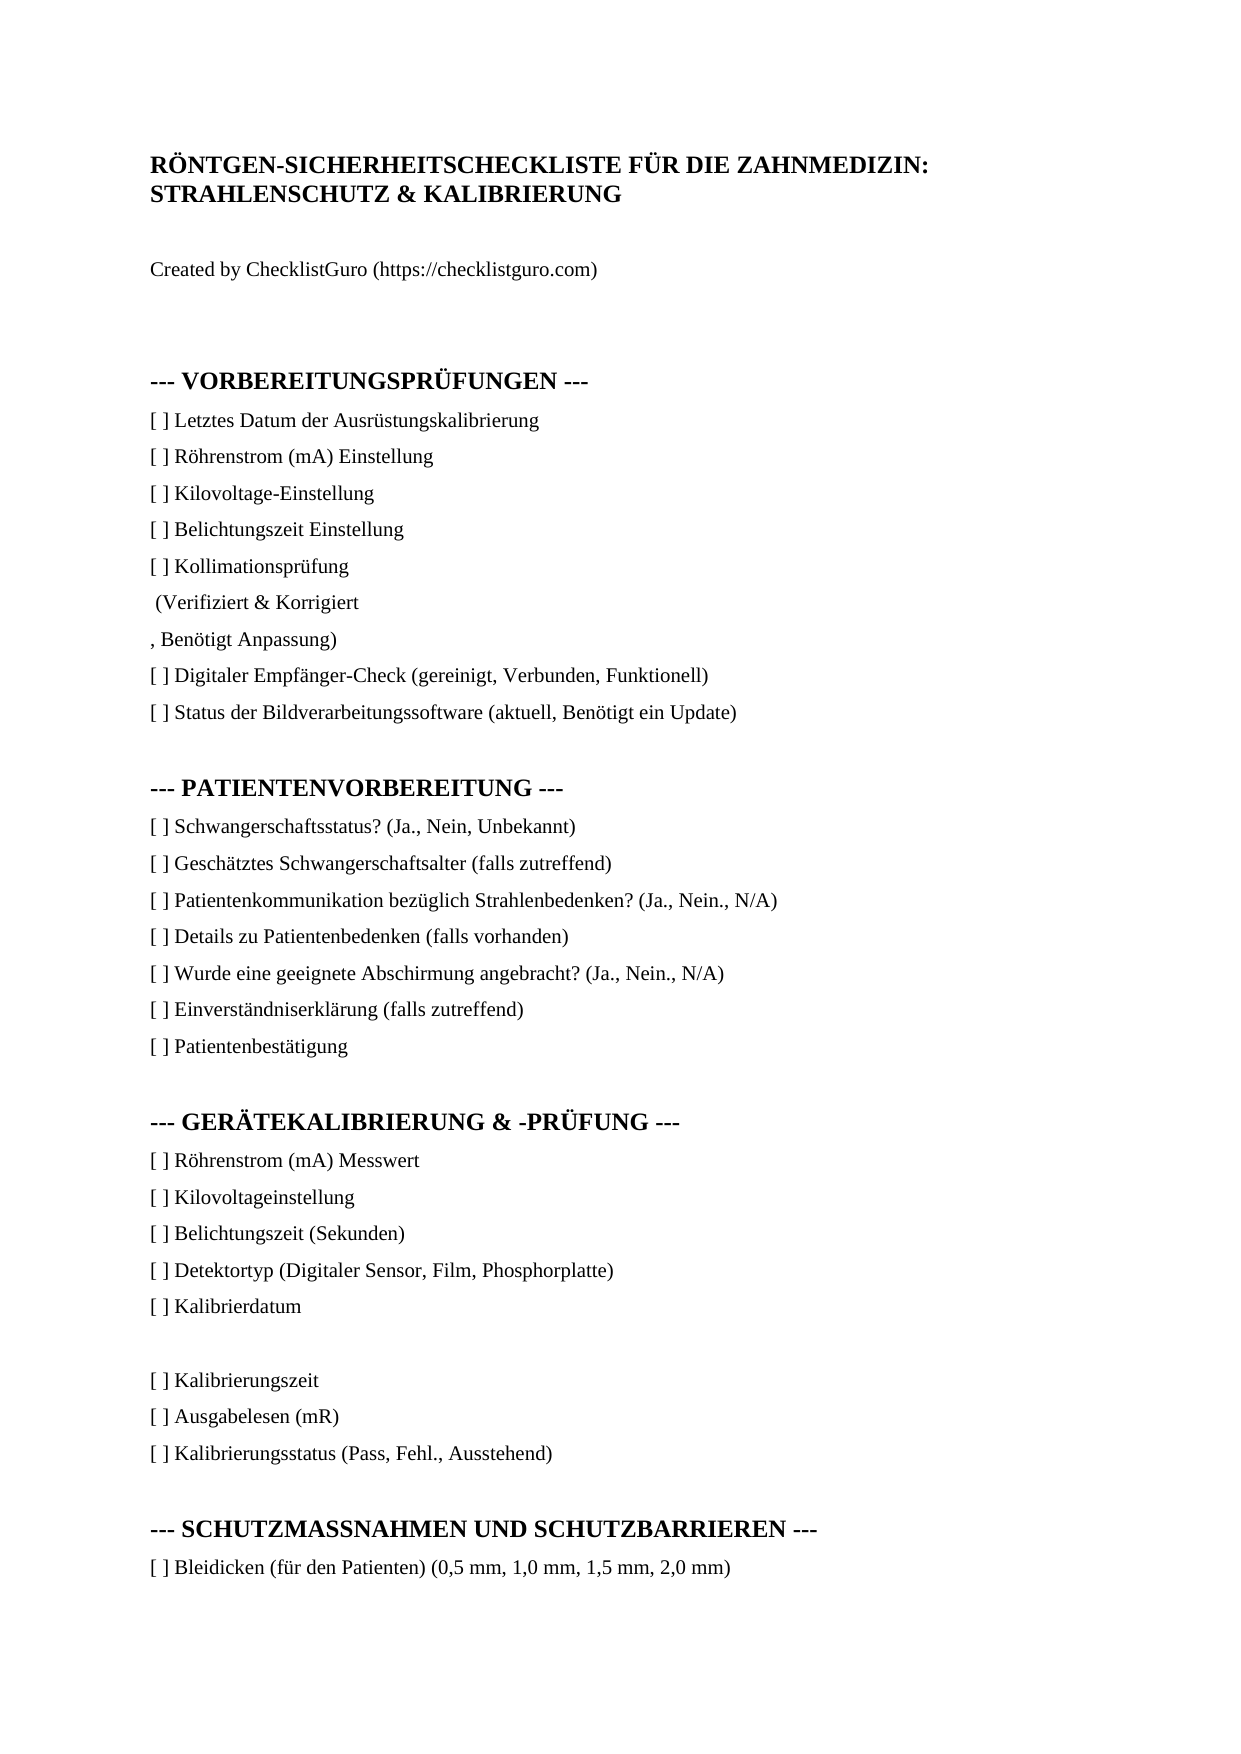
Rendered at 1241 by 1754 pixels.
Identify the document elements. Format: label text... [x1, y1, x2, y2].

text --- SCHUTZMASSNAHMEN UND SCHUTZBARRIEREN --- [150, 1514, 1090, 1542]
text [ ] Schwangerschaftsstatus? (Ja., Nein, Unbekannt) [150, 814, 1090, 838]
text [ ] Kalibrierdatum [150, 1294, 1090, 1318]
text Created by ChecklistGuro (https://checklistguro.com) [150, 257, 1090, 281]
text [ ] Kalibrierungszeit [150, 1367, 1090, 1392]
text (Verifiziert & Korrigiert [150, 590, 1090, 614]
text [ ] Bleidicken (für den Patienten) (0,5 mm, 1,0 mm, 1,5 mm, 2,0 mm) [150, 1555, 1090, 1579]
text [ ] Röhrenstrom (mA) Einstellung [150, 444, 1090, 468]
text [ ] Patientenbestätigung [150, 1034, 1090, 1058]
text [ ] Kilovoltageinstellung [150, 1185, 1090, 1209]
text --- VORBEREITUNGSPRÜFUNGEN --- [150, 366, 1090, 395]
text [ ] Status der Bildverarbeitungssoftware (aktuell, Benötigt ein Update) [150, 700, 1090, 724]
text [ ] Kilovoltage-Einstellung [150, 481, 1090, 505]
text [ ] Röhrenstrom (mA) Messwert [150, 1148, 1090, 1172]
text [ ] Belichtungszeit Einstellung [150, 517, 1090, 541]
text [ ] Detektortyp (Digitaler Sensor, Film, Phosphorplatte) [150, 1258, 1090, 1282]
text [ ] Geschätztes Schwangerschaftsalter (falls zutreffend) [150, 851, 1090, 875]
text [ ] Ausgabelesen (mR) [150, 1404, 1090, 1428]
text --- PATIENTENVORBEREITUNG --- [150, 773, 1090, 802]
text [ ] Details zu Patientenbedenken (falls vorhanden) [150, 924, 1090, 948]
text [ ] Letztes Datum der Ausrüstungskalibrierung [150, 407, 1090, 432]
text RÖNTGEN-SICHERHEITSCHECKLISTE FÜR DIE ZAHNMEDIZIN: STRAHLENSCHUTZ & KALIBRIERUNG [150, 150, 1090, 207]
text [ ] Kollimationsprüfung [150, 554, 1090, 578]
text --- GERÄTEKALIBRIERUNG & -PRÜFUNG --- [150, 1107, 1090, 1136]
text [ ] Digitaler Empfänger-Check (gereinigt, Verbunden, Funktionell) [150, 663, 1090, 687]
text [ ] Belichtungszeit (Sekunden) [150, 1221, 1090, 1245]
text [ ] Einverständniserklärung (falls zutreffend) [150, 997, 1090, 1021]
text , Benötigt Anpassung) [150, 627, 1090, 651]
text [ ] Kalibrierungsstatus (Pass, Fehl., Ausstehend) [150, 1441, 1090, 1465]
text [ ] Patientenkommunikation bezüglich Strahlenbedenken? (Ja., Nein., N/A) [150, 887, 1090, 912]
text [ ] Wurde eine geeignete Abschirmung angebracht? (Ja., Nein., N/A) [150, 961, 1090, 985]
